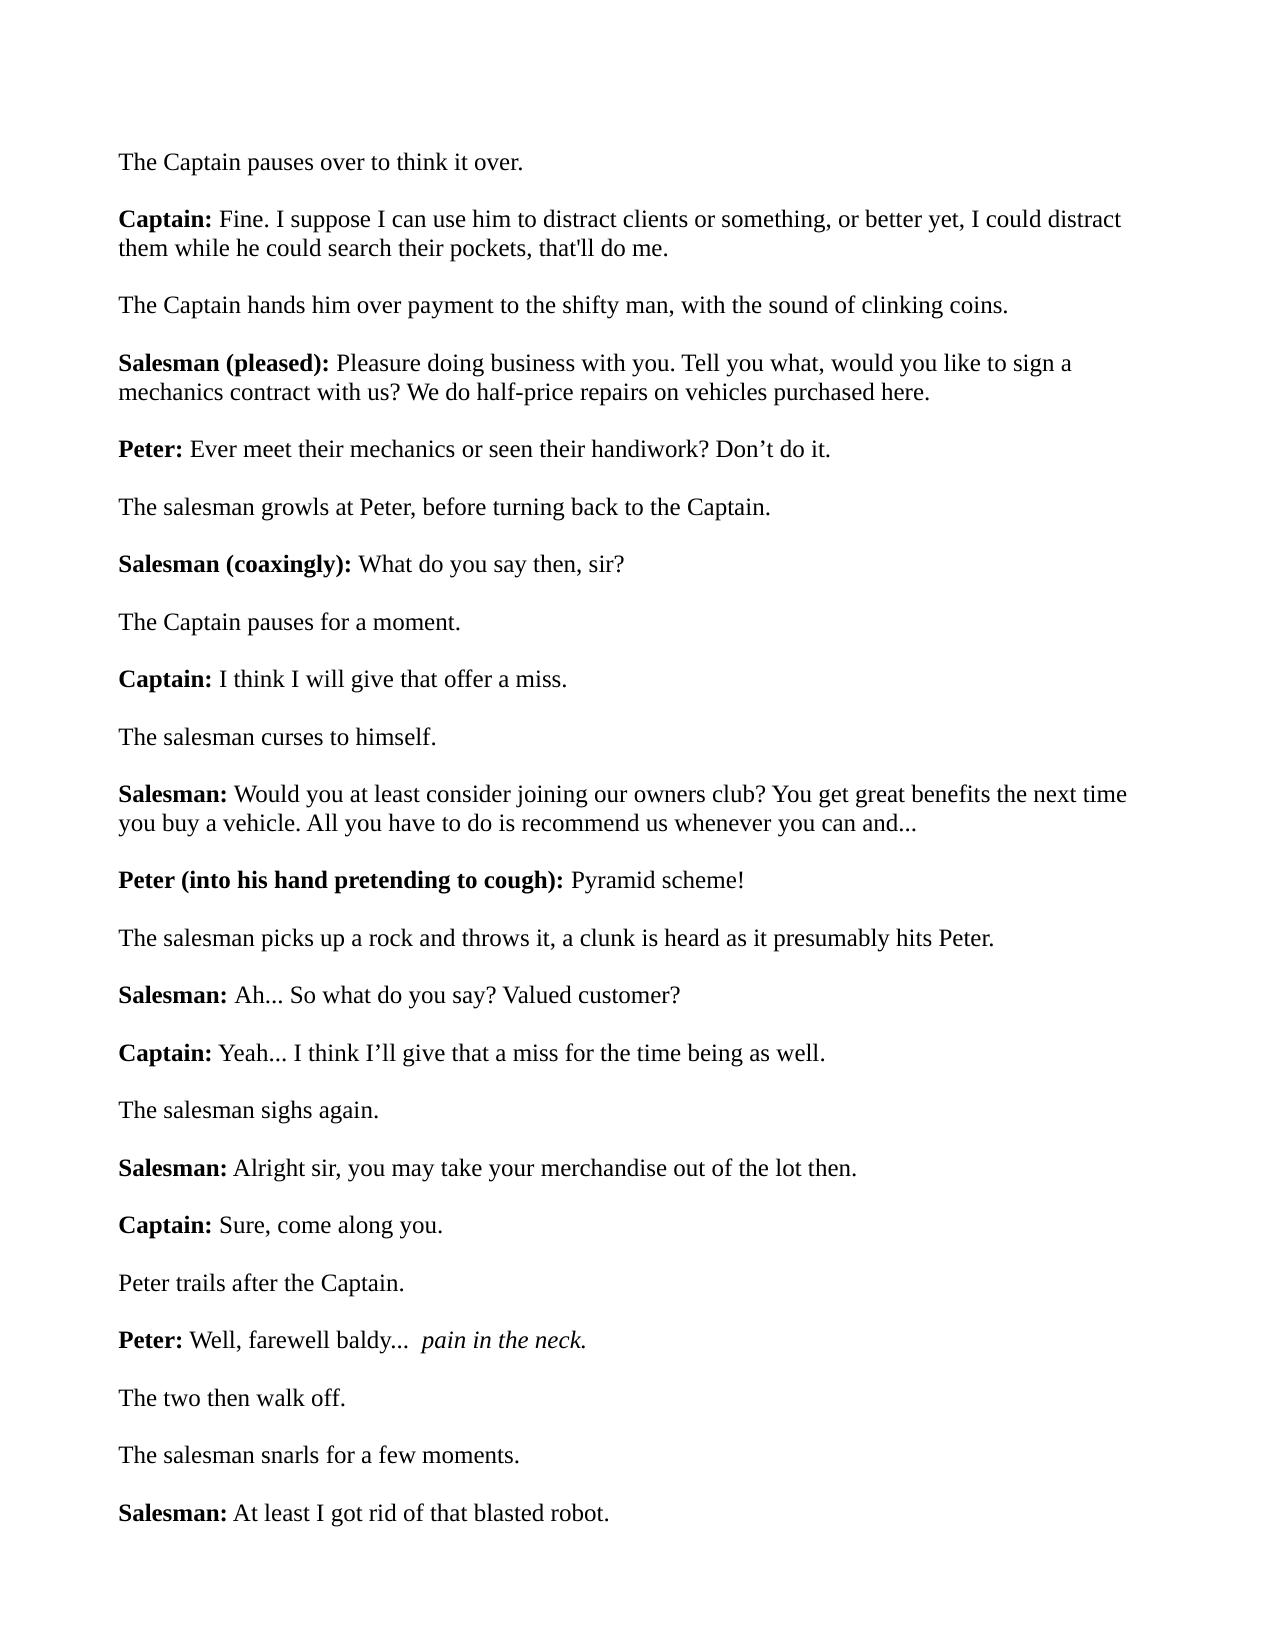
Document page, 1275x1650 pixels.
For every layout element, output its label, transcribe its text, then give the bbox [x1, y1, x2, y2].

text Captain: Yeah... I think I’ll give that a miss for the time being as well. [118, 1038, 1157, 1067]
text The Captain hands him over payment to the shifty man, with the sound of clinking coins. [118, 291, 1157, 319]
text The salesman sighs again. [118, 1096, 1157, 1124]
text Captain: Sure, come along you. [118, 1211, 1157, 1239]
text The salesman curses to himself. [118, 722, 1157, 751]
text Salesman (pleased): Pleasure doing business with you. Tell you what, would you like to sign a mechanics contract with us? We do half-price repairs on vehicles purchased here. [118, 348, 1157, 406]
text Salesman: Ah... So what do you say? Valued customer? [118, 981, 1157, 1009]
text The Captain pauses over to think it over. [118, 147, 1157, 176]
text Peter: Well, farewell baldy... pain in the neck. [118, 1326, 1157, 1354]
text Peter: Ever meet their mechanics or seen their handiwork? Don’t do it. [118, 434, 1157, 463]
text Peter (into his hand pretending to cough): Pyramid scheme! [118, 866, 1157, 894]
text Salesman (coaxingly): What do you say then, sir? [118, 549, 1157, 578]
text Salesman: At least I got rid of that blasted robot. [118, 1498, 1157, 1527]
text The salesman snarls for a few moments. [118, 1441, 1157, 1469]
text The Captain pauses for a moment. [118, 607, 1157, 636]
text The two then walk off. [118, 1383, 1157, 1412]
text Salesman: Alright sir, you may take your merchandise out of the lot then. [118, 1153, 1157, 1182]
text Captain: Fine. I suppose I can use him to distract clients or something, or better yet, I could distract them while he could search their pockets, that'll do me. [118, 204, 1157, 262]
text Peter trails after the Captain. [118, 1268, 1157, 1297]
text Captain: I think I will give that offer a miss. [118, 664, 1157, 693]
text Salesman: Would you at least consider joining our owners club? You get great benefits the next time you buy a vehicle. All you have to do is recommend us whenever you can and... [118, 779, 1157, 837]
text The salesman growls at Peter, before turning back to the Captain. [118, 492, 1157, 521]
text The salesman picks up a rock and throws it, a clunk is heard as it presumably hits Peter. [118, 923, 1157, 952]
